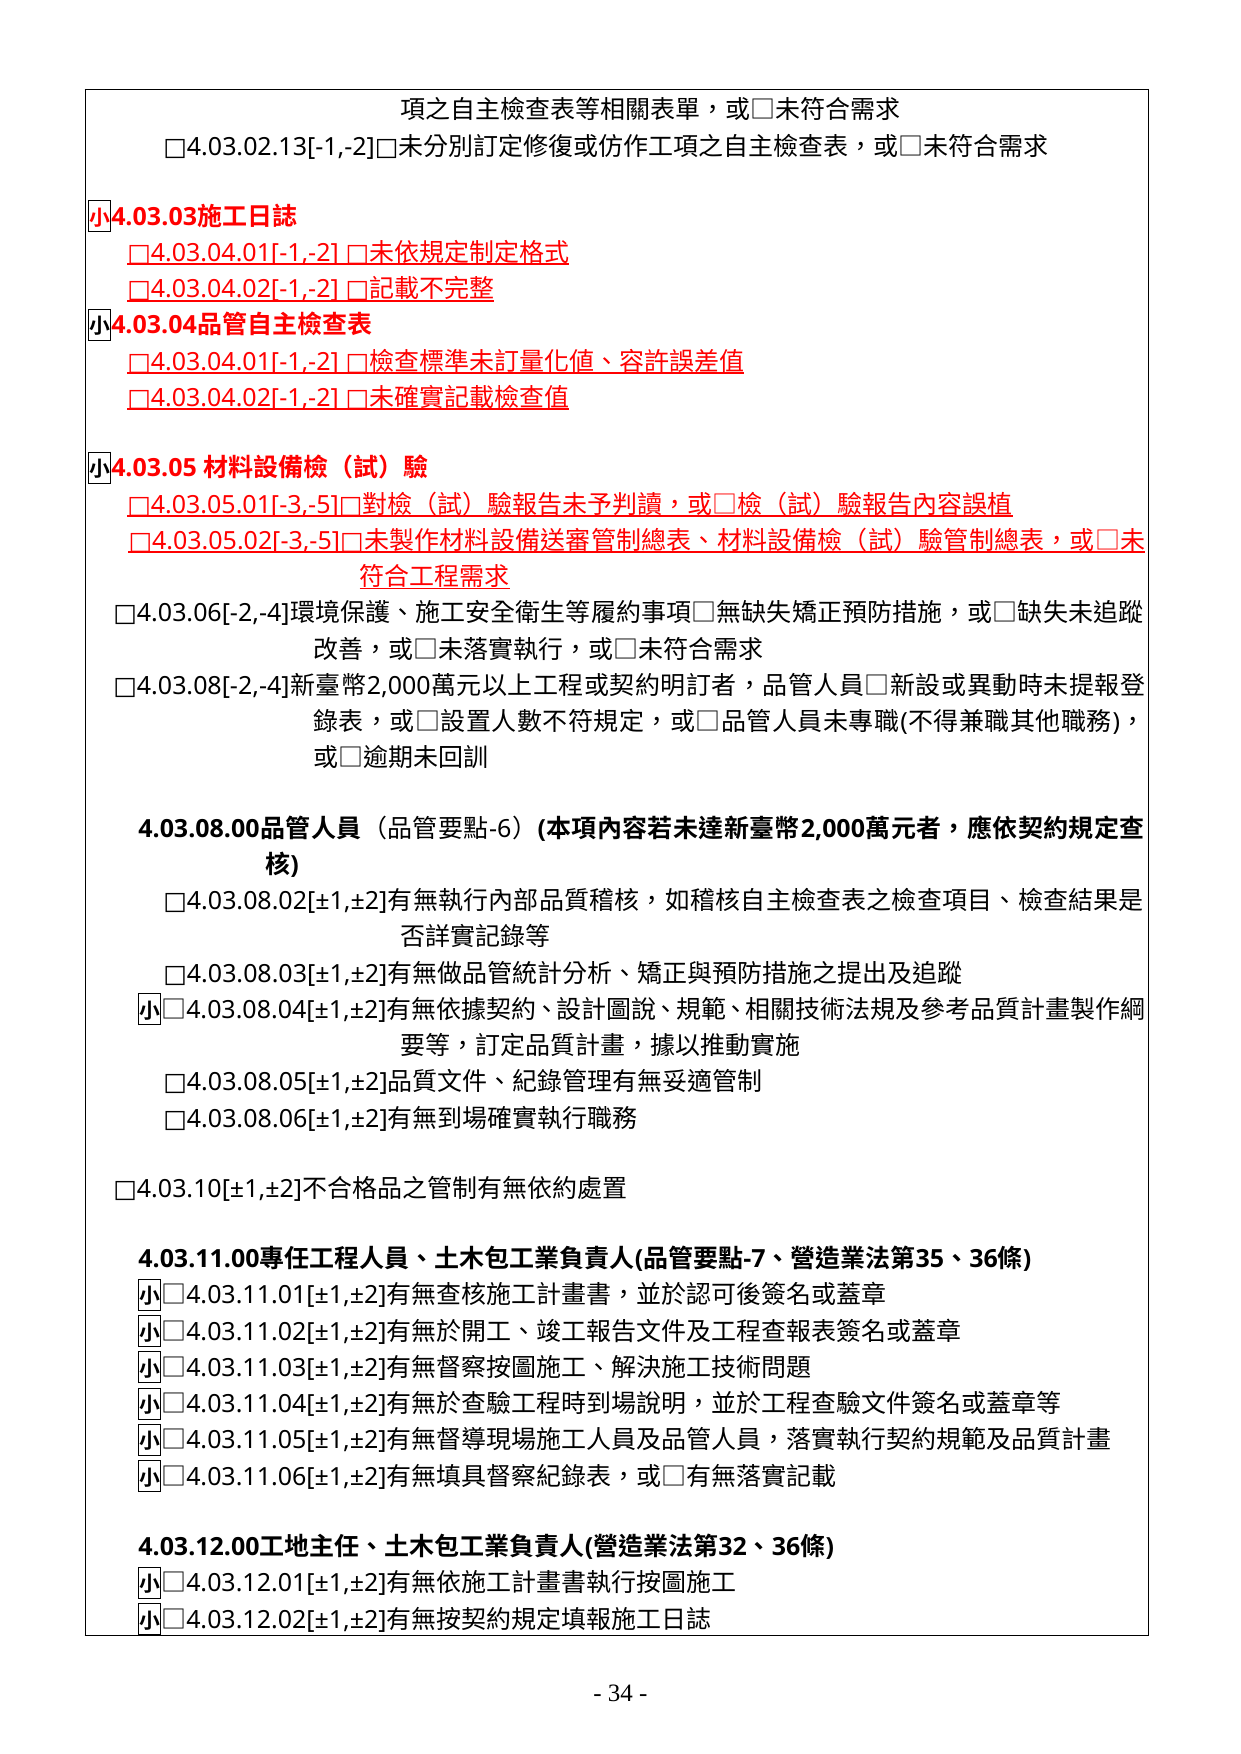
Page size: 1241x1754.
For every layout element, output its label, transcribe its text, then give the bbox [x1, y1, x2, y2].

table_cell 項之自主檢查表等相關表單，或□未符合需求 □4.03.02.13[-1,-2]□未分別訂定修復或仿作工項之自主檢查表，或□未符合需求 小4.03.03施工日誌 □4.03.04.01[-1,-2] □未依規定制定格式 □4.03.04.02[-1,-2] □記載不完整 小4.03.04品管自主檢查表 □4.03.04.01[-1,-2] □檢查標準未訂量化値、容許誤差值 □4.03.04.02[-1,-2] □未確實記載檢查值 小4.03.05 材料設備檢（試）驗 □4.03.05.01[-3,-5]□對檢（試）驗報告未予判讀，或□檢（試）驗報告內容誤植 □4.03.05.02[-3,-5]□未製作材料設備送審管制總表、材料設備檢（試）驗管制總表，或□未符合工程需求 □4.03.06[-2,-4]環境保護、施工安全衛生等履約事項□無缺失矯正預防措施，或□缺失未追蹤改善，或□未落實執行，或□未符合需求 □4.03.08[-2,-4]新臺幣2,000萬元以上工程或契約明訂者，品管人員□新設或異動時未提報登錄表，或□設置人數不符規定，或□品管人員未專職(不得兼職其他職務)，或□逾期未回訓 4.03.08.00品管人員（品管要點-6）(本項內容若未達新臺幣2,000萬元者，應依契約規定查核) □4.03.08.02[±1,±2]有無執行內部品質稽核，如稽核自主檢查表之檢查項目、檢查結果是否詳實記錄等 □4.03.08.03[±1,±2]有無做品管統計分析、矯正與預防措施之提出及追蹤 小□4.03.08.04[±1,±2]有無依據契約、設計圖說、規範、相關技術法規及參考品質計畫製作綱要等，訂定品質計畫，據以推動實施 □4.03.08.05[±1,±2]品質文件、紀錄管理有無妥適管制 □4.03.08.06[±1,±2]有無到場確實執行職務 □4.03.10[±1,±2]不合格品之管制有無依約處置 4.03.11.00專任工程人員、土木包工業負責人(品管要點-7、營造業法第35、36條) 小□4.03.11.01[±1,±2]有無查核施工計畫書，並於認可後簽名或蓋章 小□4.03.11.02[±1,±2]有無於開工、竣工報告文件及工程查報表簽名或蓋章 小□4.03.11.03[±1,±2]有無督察按圖施工、解決施工技術問題 小□4.03.11.04[±1,±2]有無於查驗工程時到場說明，並於工程查驗文件簽名或蓋章等 小□4.03.11.05[±1,±2]有無督導現場施工人員及品管人員，落實執行契約規範及品質計畫 小□4.03.11.06[±1,±2]有無填具督察紀錄表，或□有無落實記載 4.03.12.00工地主任、土木包工業負責人(營造業法第32、36條) 小□4.03.12.01[±1,±2]有無依施工計畫書執行按圖施工 小□4.03.12.02[±1,±2]有無按契約規定填報施工日誌 [86, 90, 1148, 1635]
